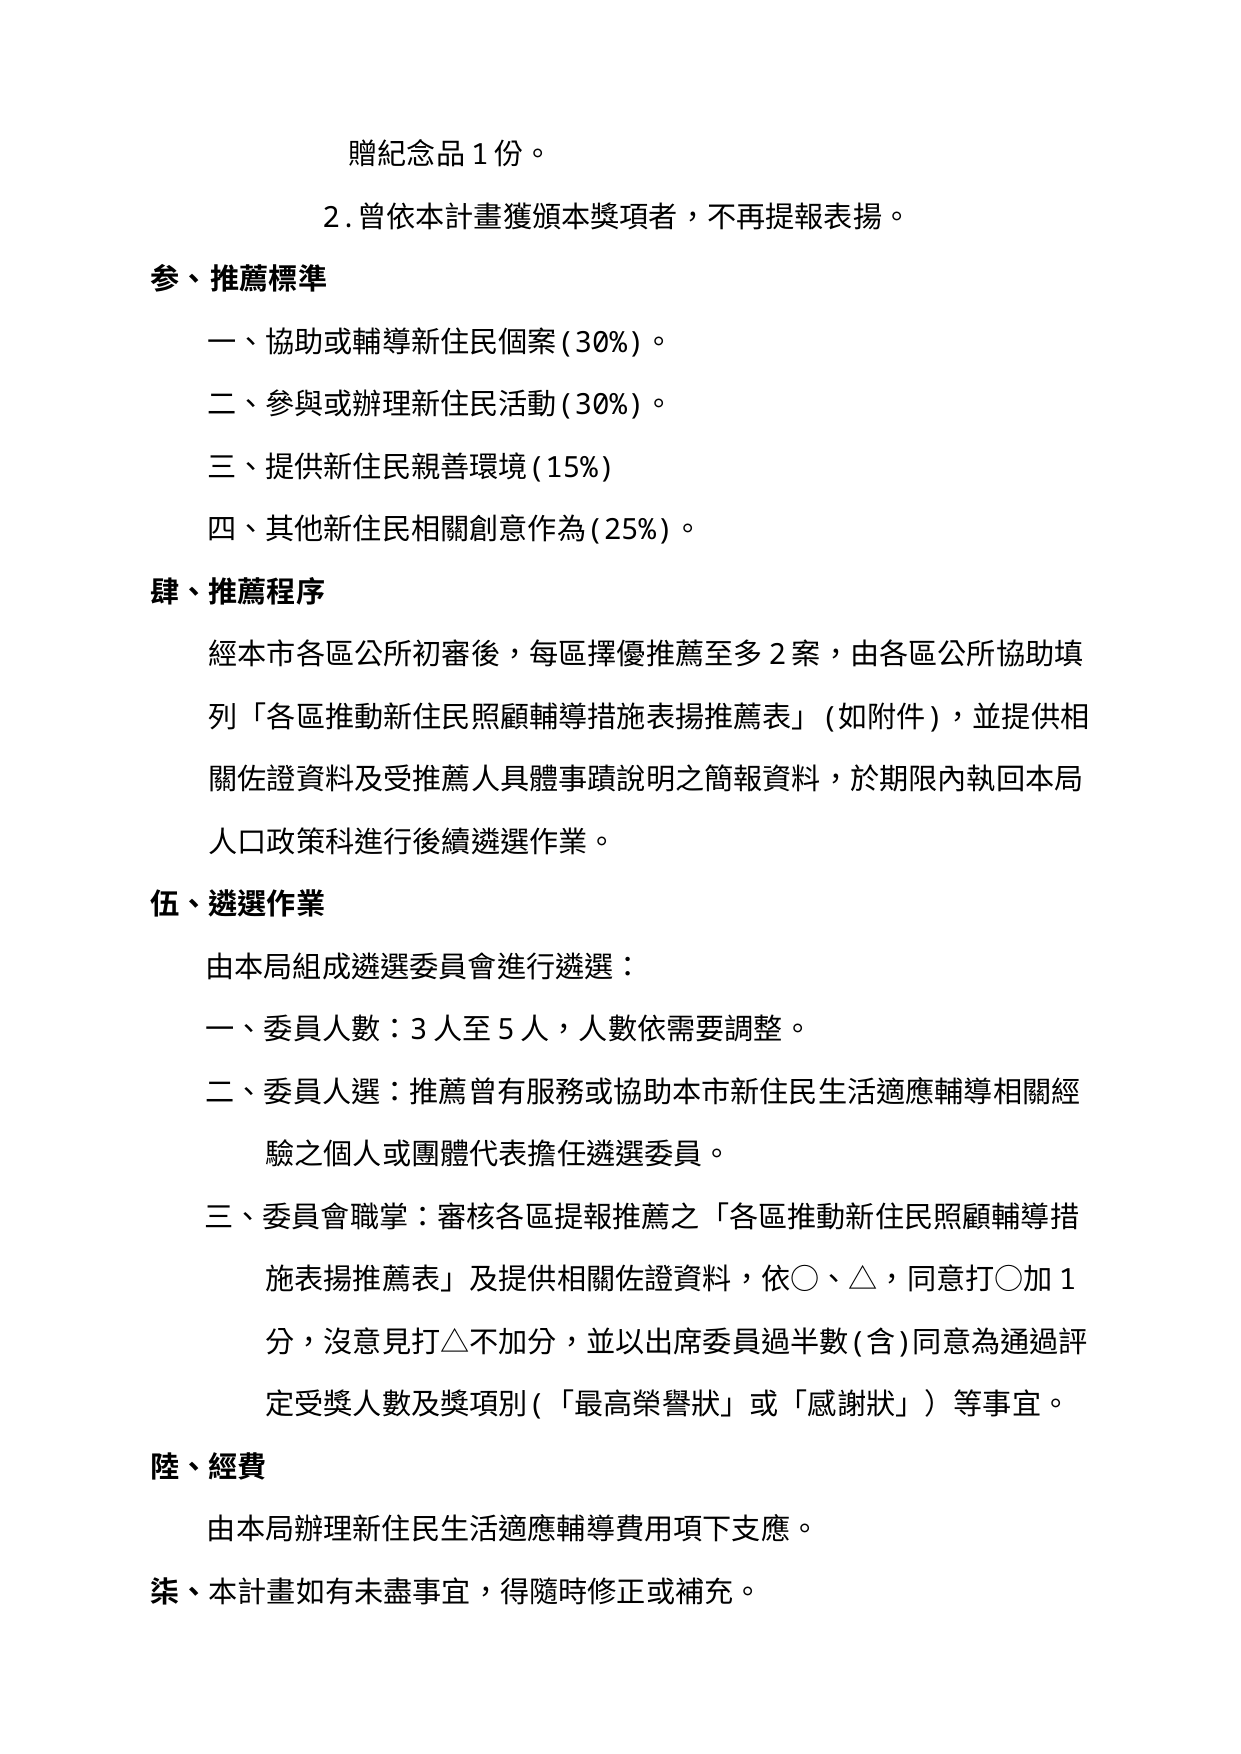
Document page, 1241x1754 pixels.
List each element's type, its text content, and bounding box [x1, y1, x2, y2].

list 推薦標準 [150, 235, 1090, 298]
text 一、協助或輔導新住民個案(30%)。 [150, 298, 1090, 360]
text 肆、推薦程序 [150, 548, 1090, 610]
text 由本局組成遴選委員會進行遴選： [150, 923, 1090, 985]
text 贈紀念品1份。 [322, 110, 1090, 173]
text 2.曾依本計畫獲頒本獎項者，不再提報表揚。 [322, 173, 1090, 235]
text 由本局辦理新住民生活適應輔導費用項下支應。 [169, 1485, 1090, 1548]
text 三、委員會職掌：審核各區提報推薦之「各區推動新住民照顧輔導措施表揚推薦表」及提供相關佐證資料，依○、△，同意打○加1分，沒意見打△不加分，並以出席委員過半數(含)同意為通過評定受獎人數及獎項別(「最高榮譽狀」或「感謝狀」）等事宜。 [204, 1173, 1090, 1423]
text 四、其他新住民相關創意作為(25%)。 [150, 485, 1090, 548]
text 經本市各區公所初審後，每區擇優推薦至多2案，由各區公所協助填列「各區推動新住民照顧輔導措施表揚推薦表」(如附件)，並提供相關佐證資料及受推薦人具體事蹟說明之簡報資料，於期限內執回本局人口政策科進行後續遴選作業。 [208, 610, 1090, 860]
text 柒、本計畫如有未盡事宜，得隨時修正或補充。 [150, 1548, 1090, 1610]
text 陸、經費 [150, 1423, 1090, 1485]
text 一、委員人數：3人至5人，人數依需要調整。 [205, 985, 1090, 1048]
text 三、提供新住民親善環境(15%) [150, 423, 1090, 485]
text 伍、遴選作業 [150, 860, 1090, 923]
text 二、委員人選：推薦曾有服務或協助本市新住民生活適應輔導相關經驗之個人或團體代表擔任遴選委員。 [205, 1048, 1090, 1173]
text 二、參與或辦理新住民活動(30%)。 [150, 360, 1090, 423]
